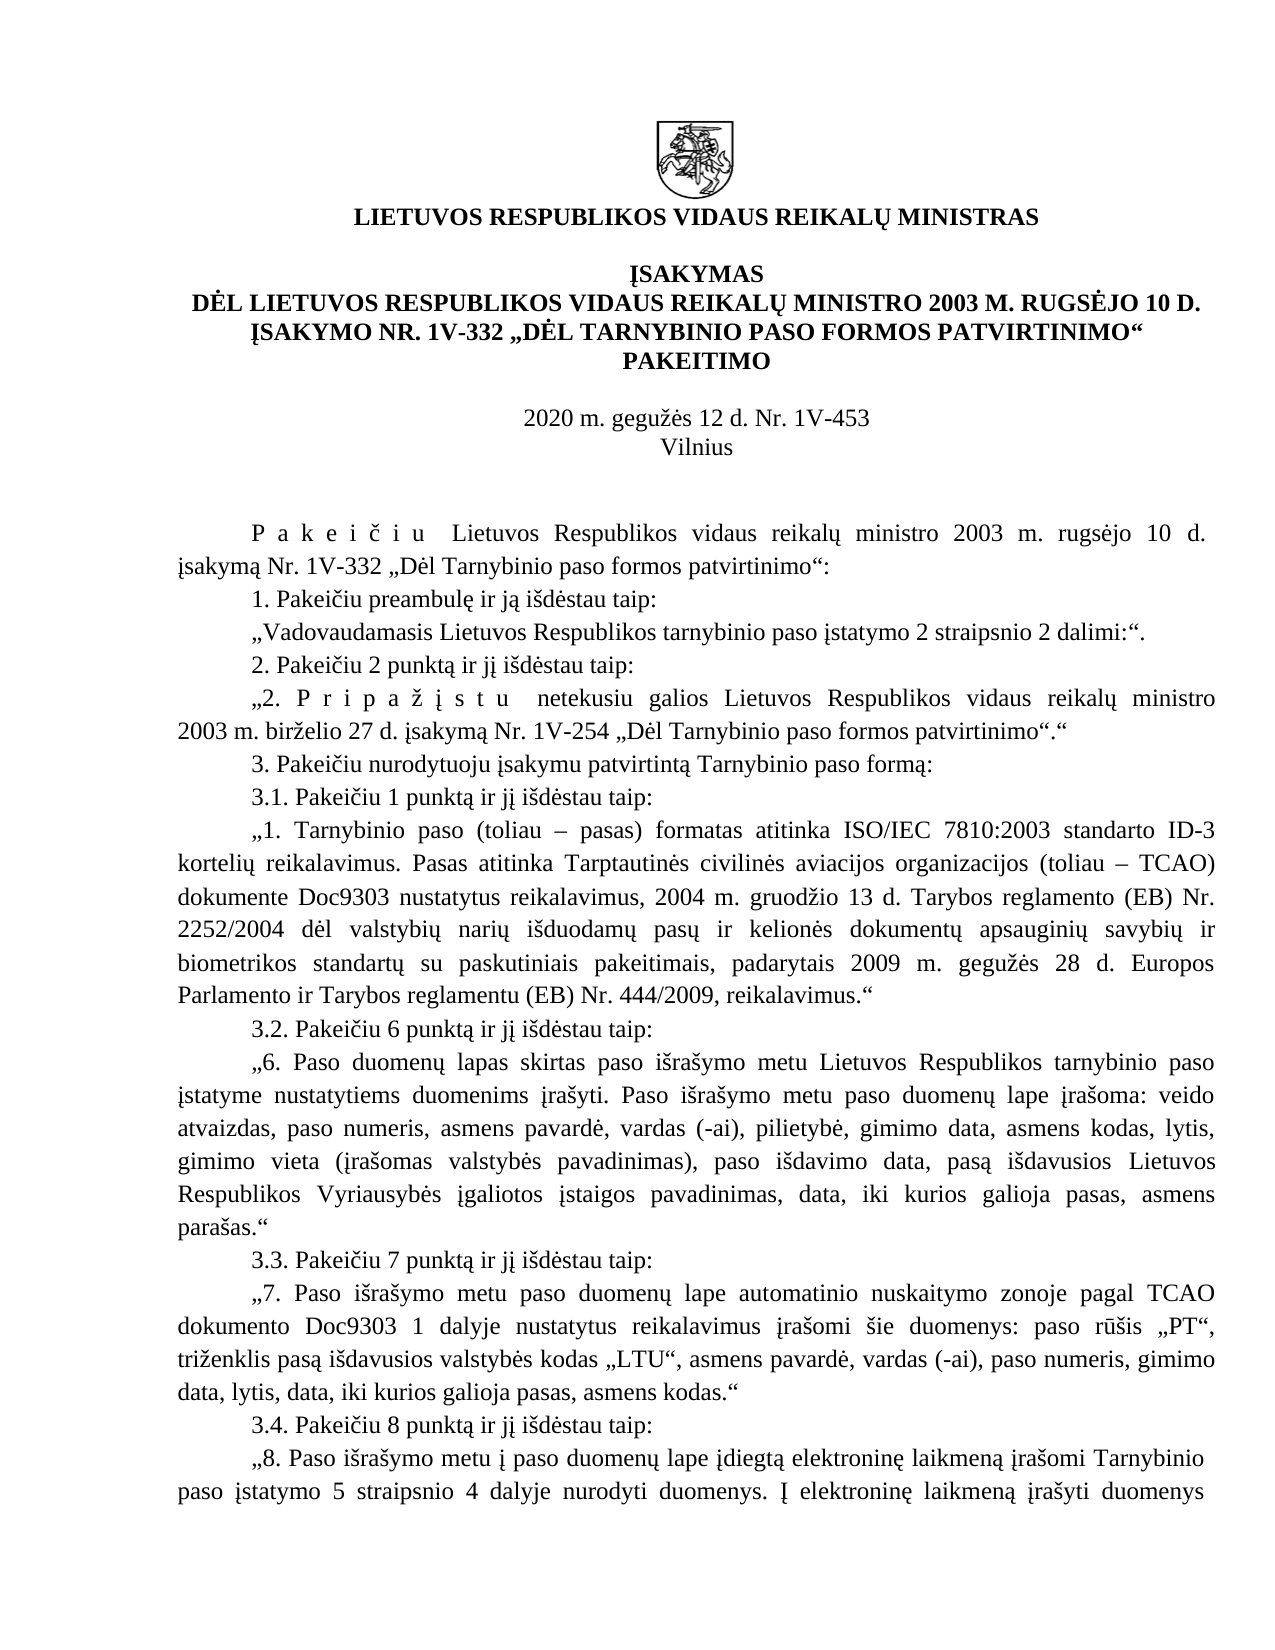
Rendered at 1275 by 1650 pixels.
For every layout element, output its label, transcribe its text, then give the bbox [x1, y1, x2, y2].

text 2. Pakeičiu 2 punktą ir jį išdėstau taip: [177, 650, 1206, 679]
text Vilnius [177, 432, 1216, 461]
text „Vadovaudamasis Lietuvos Respublikos tarnybinio paso įstatymo 2 straipsnio 2 dalimi:“. [177, 617, 1216, 646]
text 3.2. Pakeičiu 6 punktą ir jį išdėstau taip: [177, 1014, 1216, 1042]
text „7. Paso išrašymo metu paso duomenų lape automatinio nuskaitymo zonoje pagal TCAO dokumento Doc9303 1 dalyje nustatytus reikalavimus įrašomi šie duomenys: paso rūšis „PT“, triženklis pasą išdavusios valstybės kodas „LTU“, asmens pavardė, vardas (-ai), paso numeris, gimimo data, lytis, data, iki kurios galioja pasas, asmens kodas.“ [177, 1278, 1216, 1406]
text 3.3. Pakeičiu 7 punktą ir jį išdėstau taip: [177, 1245, 1216, 1273]
text ĮSAKYMAS [177, 259, 1216, 288]
text „8. Paso išrašymo metu į paso duomenų lape įdiegtą elektroninę laikmeną įrašomi Tarnybinio paso įstatymo 5 straipsnio 4 dalyje nurodyti duomenys. Į elektroninę laikmeną įrašyti duomenys [177, 1443, 1206, 1505]
text LIETUVOS RESPUBLIKOS VIDAUS REIKALŲ MINISTRAS [177, 202, 1216, 231]
text „6. Paso duomenų lapas skirtas paso išrašymo metu Lietuvos Respublikos tarnybinio paso įstatyme nustatytiems duomenims įrašyti. Paso išrašymo metu paso duomenų lape įrašoma: veido atvaizdas, paso numeris, asmens pavardė, vardas (-ai), pilietybė, gimimo data, asmens kodas, lytis, gimimo vieta (įrašomas valstybės pavadinimas), paso išdavimo data, pasą išdavusios Lietuvos Respublikos Vyriausybės įgaliotos įstaigos pavadinimas, data, iki kurios galioja pasas, asmens parašas.“ [177, 1047, 1216, 1241]
text „2. Pripažįstu netekusiu galios Lietuvos Respublikos vidaus reikalų ministro 2003 m. birželio 27 d. įsakymą Nr. 1V-254 „Dėl Tarnybinio paso formos patvirtinimo“.“ [177, 683, 1216, 745]
text 1. Pakeičiu preambulę ir ją išdėstau taip: [177, 584, 1206, 613]
text 3.4. Pakeičiu 8 punktą ir jį išdėstau taip: [177, 1410, 1206, 1439]
text DĖL LIETUVOS RESPUBLIKOS VIDAUS REIKALŲ MINISTRO 2003 M. RUGSĖJO 10 D. ĮSAKYMO NR. 1V-332 „DĖL TARNYBINIO PASO FORMOS PATVIRTINIMO“ PAKEITIMO [177, 288, 1216, 374]
text 2020 m. gegužės 12 d. Nr. 1V-453 [177, 403, 1216, 432]
text Pakeičiu Lietuvos Respublikos vidaus reikalų ministro 2003 m. rugsėjo 10 d. įsakymą Nr. 1V-332 „Dėl Tarnybinio paso formos patvirtinimo“: [177, 518, 1206, 580]
text „1. Tarnybinio paso (toliau – pasas) formatas atitinka ISO/IEC 7810:2003 standarto ID-3 kortelių reikalavimus. Pasas atitinka Tarptautinės civilinės aviacijos organizacijos (toliau – TCAO) dokumente Doc9303 nustatytus reikalavimus, 2004 m. gruodžio 13 d. Tarybos reglamento (EB) Nr. 2252/2004 dėl valstybių narių išduodamų pasų ir kelionės dokumentų apsauginių savybių ir biometrikos standartų su paskutiniais pakeitimais, padarytais 2009 m. gegužės 28 d. Europos Parlamento ir Tarybos reglamentu (EB) Nr. 444/2009, reikalavimus.“ [177, 816, 1216, 1009]
text 3.1. Pakeičiu 1 punktą ir jį išdėstau taip: [177, 782, 1206, 811]
text 3. Pakeičiu nurodytuoju įsakymu patvirtintą Tarnybinio paso formą: [177, 749, 1206, 778]
